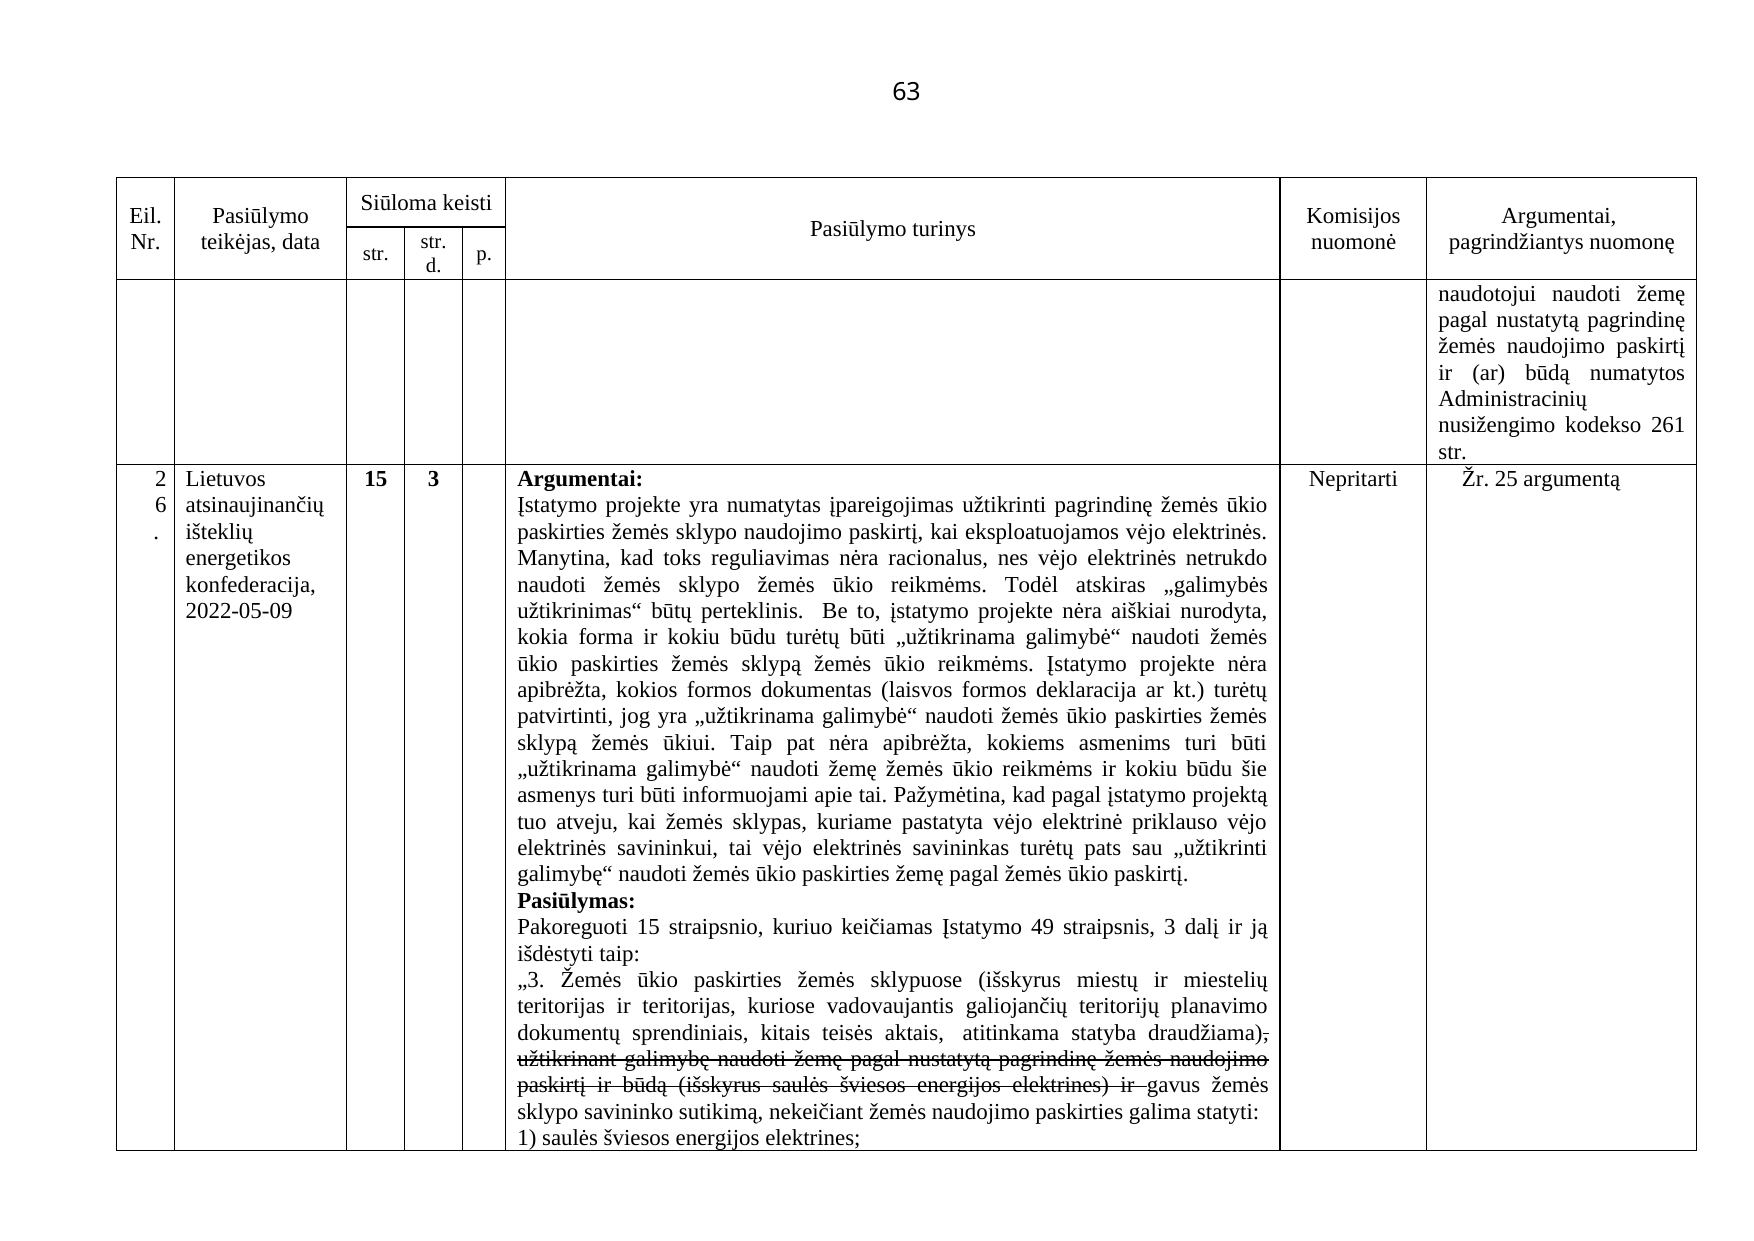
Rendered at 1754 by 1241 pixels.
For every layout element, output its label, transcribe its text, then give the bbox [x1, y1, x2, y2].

table_header Argumentai, pagrindžiantys nuomonę [1427, 178, 1696, 279]
table_cell Nepritarti [1281, 465, 1426, 1150]
table_cell [117, 465, 174, 1150]
table_cell [463, 280, 505, 464]
table_cell 3 [405, 465, 462, 1150]
table_cell [405, 280, 462, 464]
table_cell Lietuvos atsinaujinančių išteklių energetikos konfederacija, 2022-05-09 [175, 465, 346, 1150]
table_cell 15 [347, 465, 404, 1150]
table_cell naudotojui naudoti žemę pagal nustatytą pagrindinę žemės naudojimo paskirtį ir (ar) būdą numatytos Administracinių nusižengimo kodekso 261 str. [1427, 280, 1696, 464]
table_cell Žr. 25 argumentą [1427, 465, 1696, 1150]
table_cell p. [463, 228, 505, 279]
table_cell [117, 280, 174, 464]
table_cell [1281, 280, 1426, 464]
table_header Siūloma keisti [347, 178, 505, 226]
table_cell str. d. [405, 228, 462, 279]
table_header Pasiūlymo turinys [506, 178, 1279, 279]
table_cell [506, 280, 1279, 464]
table_header Pasiūlymo teikėjas, data [175, 178, 346, 279]
table_header Eil. Nr. [117, 178, 174, 279]
table_cell [175, 280, 346, 464]
table_cell str. [347, 228, 404, 279]
table_cell [347, 280, 404, 464]
table_cell Argumentai: Įstatymo projekte yra numatytas įpareigojimas užtikrinti pagrindinę žemės ūkio paskirties žemės sklypo naudojimo paskirtį, kai eksploatuojamos vėjo elektrinės. Manytina, kad toks reguliavimas nėra racionalus, nes vėjo elektrinės netrukdo naudoti žemės sklypo žemės ūkio reikmėms. Todėl atskiras „galimybės užtikrinimas“ būtų perteklinis. Be to, įstatymo projekte nėra aiškiai nurodyta, kokia forma ir kokiu būdu turėtų būti „užtikrinama galimybė“ naudoti žemės ūkio paskirties žemės sklypą žemės ūkio reikmėms. Įstatymo projekte nėra apibrėžta, kokios formos dokumentas (laisvos formos deklaracija ar kt.) turėtų patvirtinti, jog yra „užtikrinama galimybė“ naudoti žemės ūkio paskirties žemės sklypą žemės ūkiui. Taip pat nėra apibrėžta, kokiems asmenims turi būti „užtikrinama galimybė“ naudoti žemę žemės ūkio reikmėms ir kokiu būdu šie asmenys turi būti informuojami apie tai. Pažymėtina, kad pagal įstatymo projektą tuo atveju, kai žemės sklypas, kuriame pastatyta vėjo elektrinė priklauso vėjo elektrinės savininkui, tai vėjo elektrinės savininkas turėtų pats sau „užtikrinti galimybę“ naudoti žemės ūkio paskirties žemę pagal žemės ūkio paskirtį. Pasiūlymas: Pakoreguoti 15 straipsnio, kuriuo keičiamas Įstatymo 49 straipsnis, 3 dalį ir ją išdėstyti taip: „3. Žemės ūkio paskirties žemės sklypuose (išskyrus miestų ir miestelių teritorijas ir teritorijas, kuriose vadovaujantis galiojančių teritorijų planavimo dokumentų sprendiniais, kitais teisės aktais, atitinkama statyba draudžiama), užtikrinant galimybę naudoti žemę pagal nustatytą pagrindinę žemės naudojimo paskirtį ir būdą (išskyrus saulės šviesos energijos elektrines) ir gavus žemės sklypo savininko sutikimą, nekeičiant žemės naudojimo paskirties galima statyti: 1) saulės šviesos energijos elektrines; [506, 465, 1279, 1150]
table_cell [463, 465, 505, 1150]
table_header Komisijos nuomonė [1281, 178, 1426, 279]
